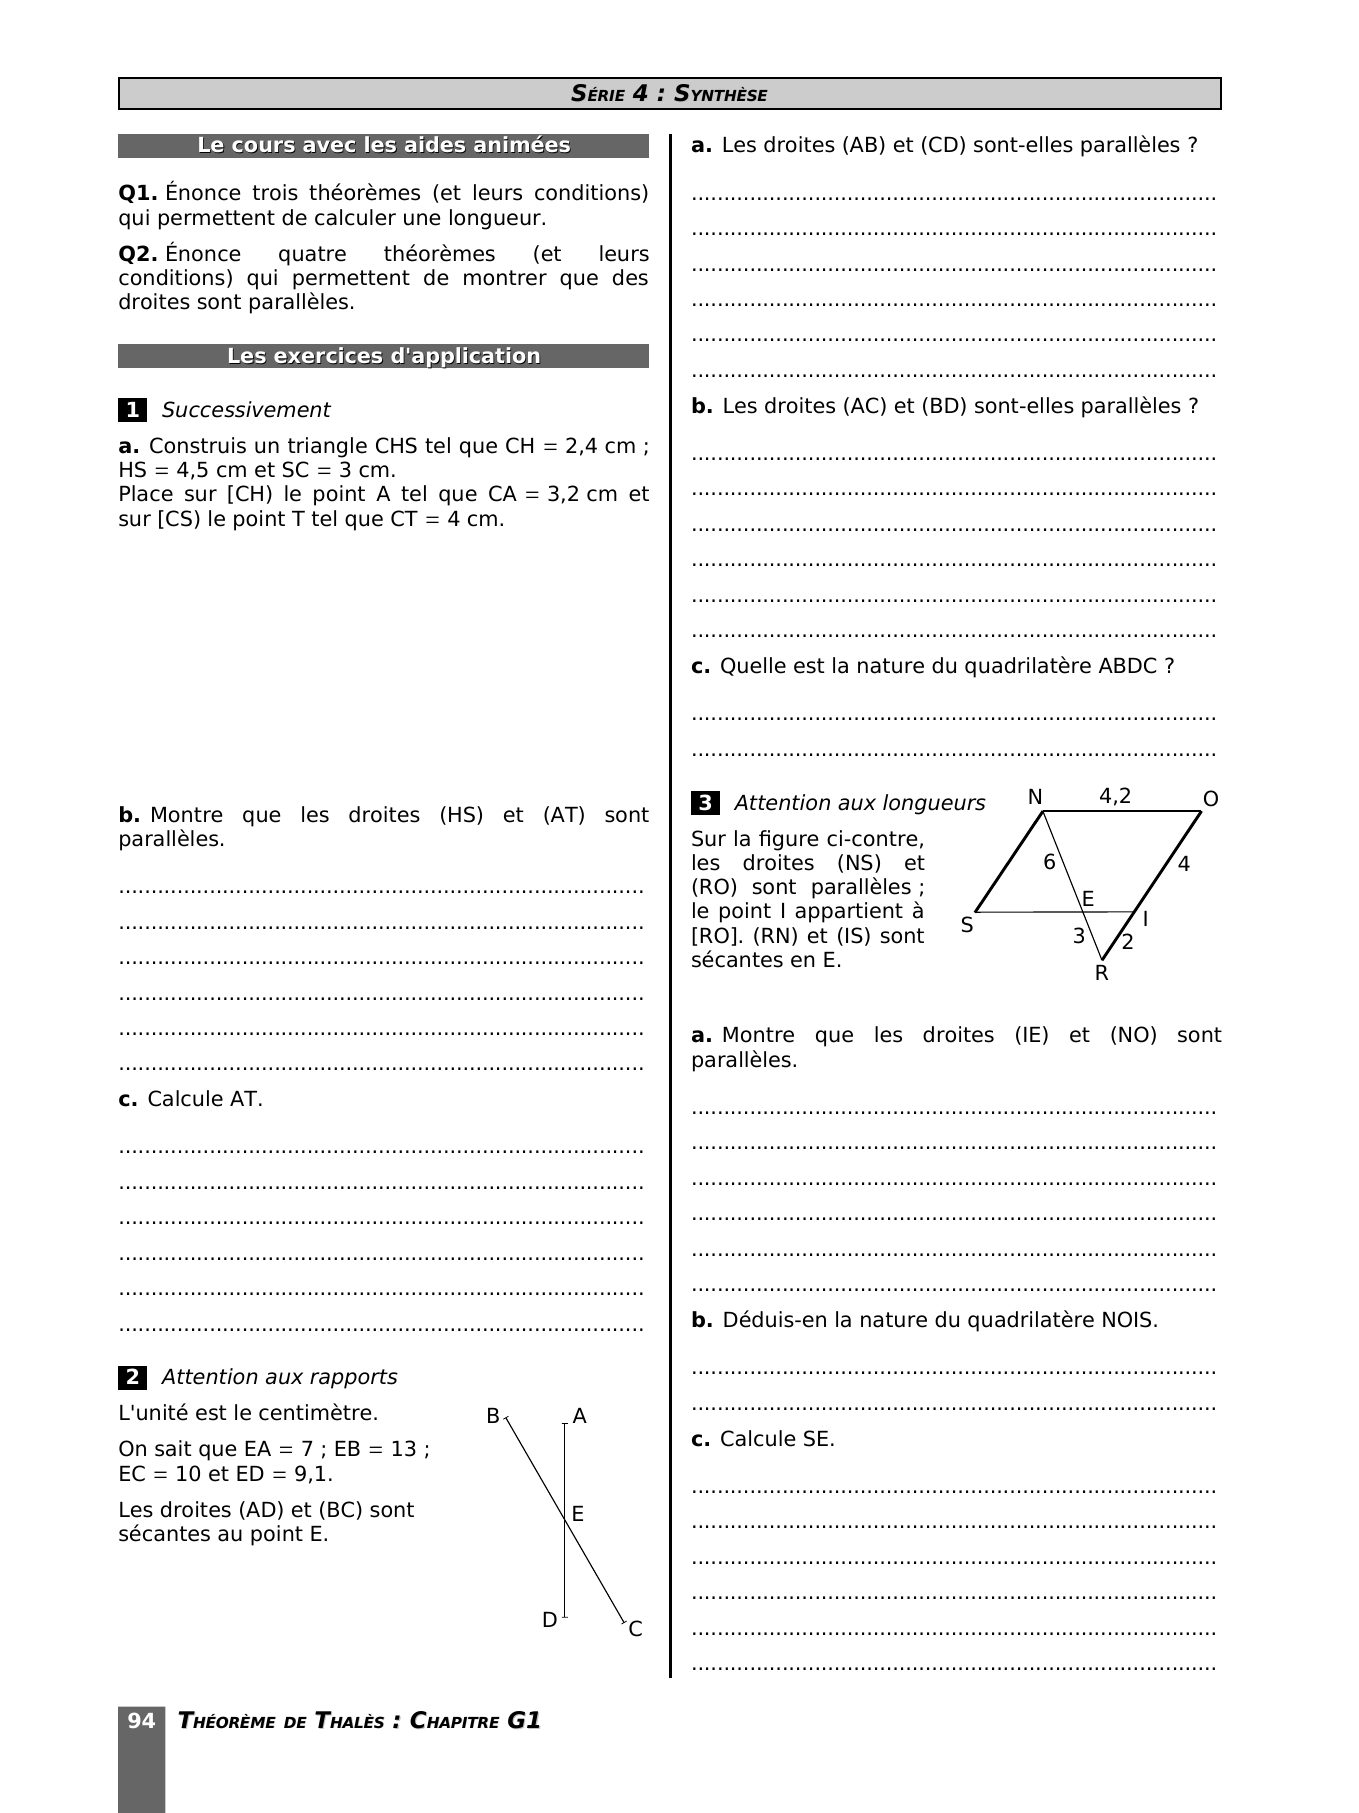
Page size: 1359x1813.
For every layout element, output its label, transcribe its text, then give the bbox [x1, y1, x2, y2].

text Le cours avec les aides animées [118, 134, 649, 158]
text [519, 1438, 564, 1486]
list Montre que les droites (IE) et (NO) sont parallèles. [691, 1023, 1222, 1072]
text ................................................................................. [118, 1159, 649, 1194]
text Les droites (AD) et (BC) sont sécantes au point E. [565, 1498, 649, 1546]
text L'unité est le centimètre. [118, 1402, 649, 1426]
list Attention aux rapports [147, 1366, 649, 1390]
text ................................................................................. [691, 1226, 1222, 1261]
text ................................................................................. [118, 863, 649, 899]
text ................................................................................. [691, 726, 1222, 761]
list Montre que les droites (HS) et (AT) sont parallèles. [118, 803, 649, 851]
text Les droites (AD) et (BC) sont sécantes au point E. [118, 1498, 564, 1546]
list Les droites (AB) et (CD) sont-elles parallèles ? [691, 134, 1222, 158]
text ................................................................................. [691, 1498, 1222, 1534]
text ................................................................................. [118, 1005, 649, 1040]
list Calcule SE. [691, 1427, 1222, 1451]
text ................................................................................. [691, 347, 1222, 382]
text Sur la figure ci-contre, les droites (NS) et (RO) sont parallèles ; le point I appartient à [RO]. (RN) et (IS) sont sécantes en E. [691, 827, 1222, 972]
text ................................................................................. [118, 1194, 649, 1230]
list Calcule AT. [118, 1087, 649, 1112]
text ................................................................................. [691, 1463, 1222, 1498]
text ................................................................................. [691, 1084, 1222, 1119]
list Déduis-en la nature du quadrilatère NOIS. [691, 1308, 1222, 1332]
text ................................................................................. [691, 1190, 1222, 1226]
text ................................................................................. [691, 1119, 1222, 1155]
text ................................................................................. [118, 1123, 649, 1159]
text ................................................................................. [691, 690, 1222, 726]
text On sait que EA = 7 ; EB = 13 ; EC = 10 et ED = 9,1. [118, 1438, 544, 1486]
text ................................................................................. [691, 1534, 1222, 1569]
text ................................................................................. [691, 170, 1222, 205]
text Les exercices d'application [118, 344, 649, 368]
text ................................................................................. [691, 1261, 1222, 1296]
text ................................................................................. [118, 934, 649, 969]
text ................................................................................. [691, 1379, 1222, 1415]
text ................................................................................. [691, 205, 1222, 241]
list Construis un triangle CHS tel que CH = 2,4 cm ; HS = 4,5 cm et SC = 3 cm. Place sur [CH) le point A tel que CA = 3,2 cm et sur [CS) le point T tel que CT = 4 cm. [118, 434, 649, 531]
list Les droites (AC) et (BD) sont-elles parallèles ? [691, 394, 1222, 418]
text ................................................................................. [691, 311, 1222, 347]
text ................................................................................. [691, 536, 1222, 572]
text ................................................................................. [118, 1230, 649, 1265]
text ................................................................................. [691, 465, 1222, 501]
text ................................................................................. [691, 1569, 1222, 1604]
text ................................................................................. [118, 899, 649, 934]
text ................................................................................. [691, 501, 1222, 536]
text ................................................................................. [691, 607, 1222, 642]
text ................................................................................. [691, 1604, 1222, 1640]
text ................................................................................. [118, 969, 649, 1005]
text Q2. Énonce quatre théorèmes (et leurs conditions) qui permettent de montrer que des droites sont parallèles. [118, 242, 649, 315]
list Successivement [147, 398, 649, 422]
text [565, 1438, 649, 1486]
text Q1. Énonce trois théorèmes (et leurs conditions) qui permettent de calculer une longueur. [118, 182, 649, 230]
text ................................................................................. [691, 572, 1222, 607]
text ................................................................................. [691, 241, 1222, 276]
text ................................................................................. [118, 1265, 649, 1301]
text ................................................................................. [691, 1640, 1222, 1675]
list Attention aux longueurs [720, 791, 1222, 815]
text ................................................................................. [691, 430, 1222, 465]
text ................................................................................. [691, 276, 1222, 311]
text ................................................................................. [118, 1301, 649, 1336]
text ................................................................................. [691, 1155, 1222, 1190]
list Quelle est la nature du quadrilatère ABDC ? [691, 654, 1222, 678]
text ................................................................................. [691, 1344, 1222, 1379]
text ................................................................................. [118, 1040, 649, 1076]
